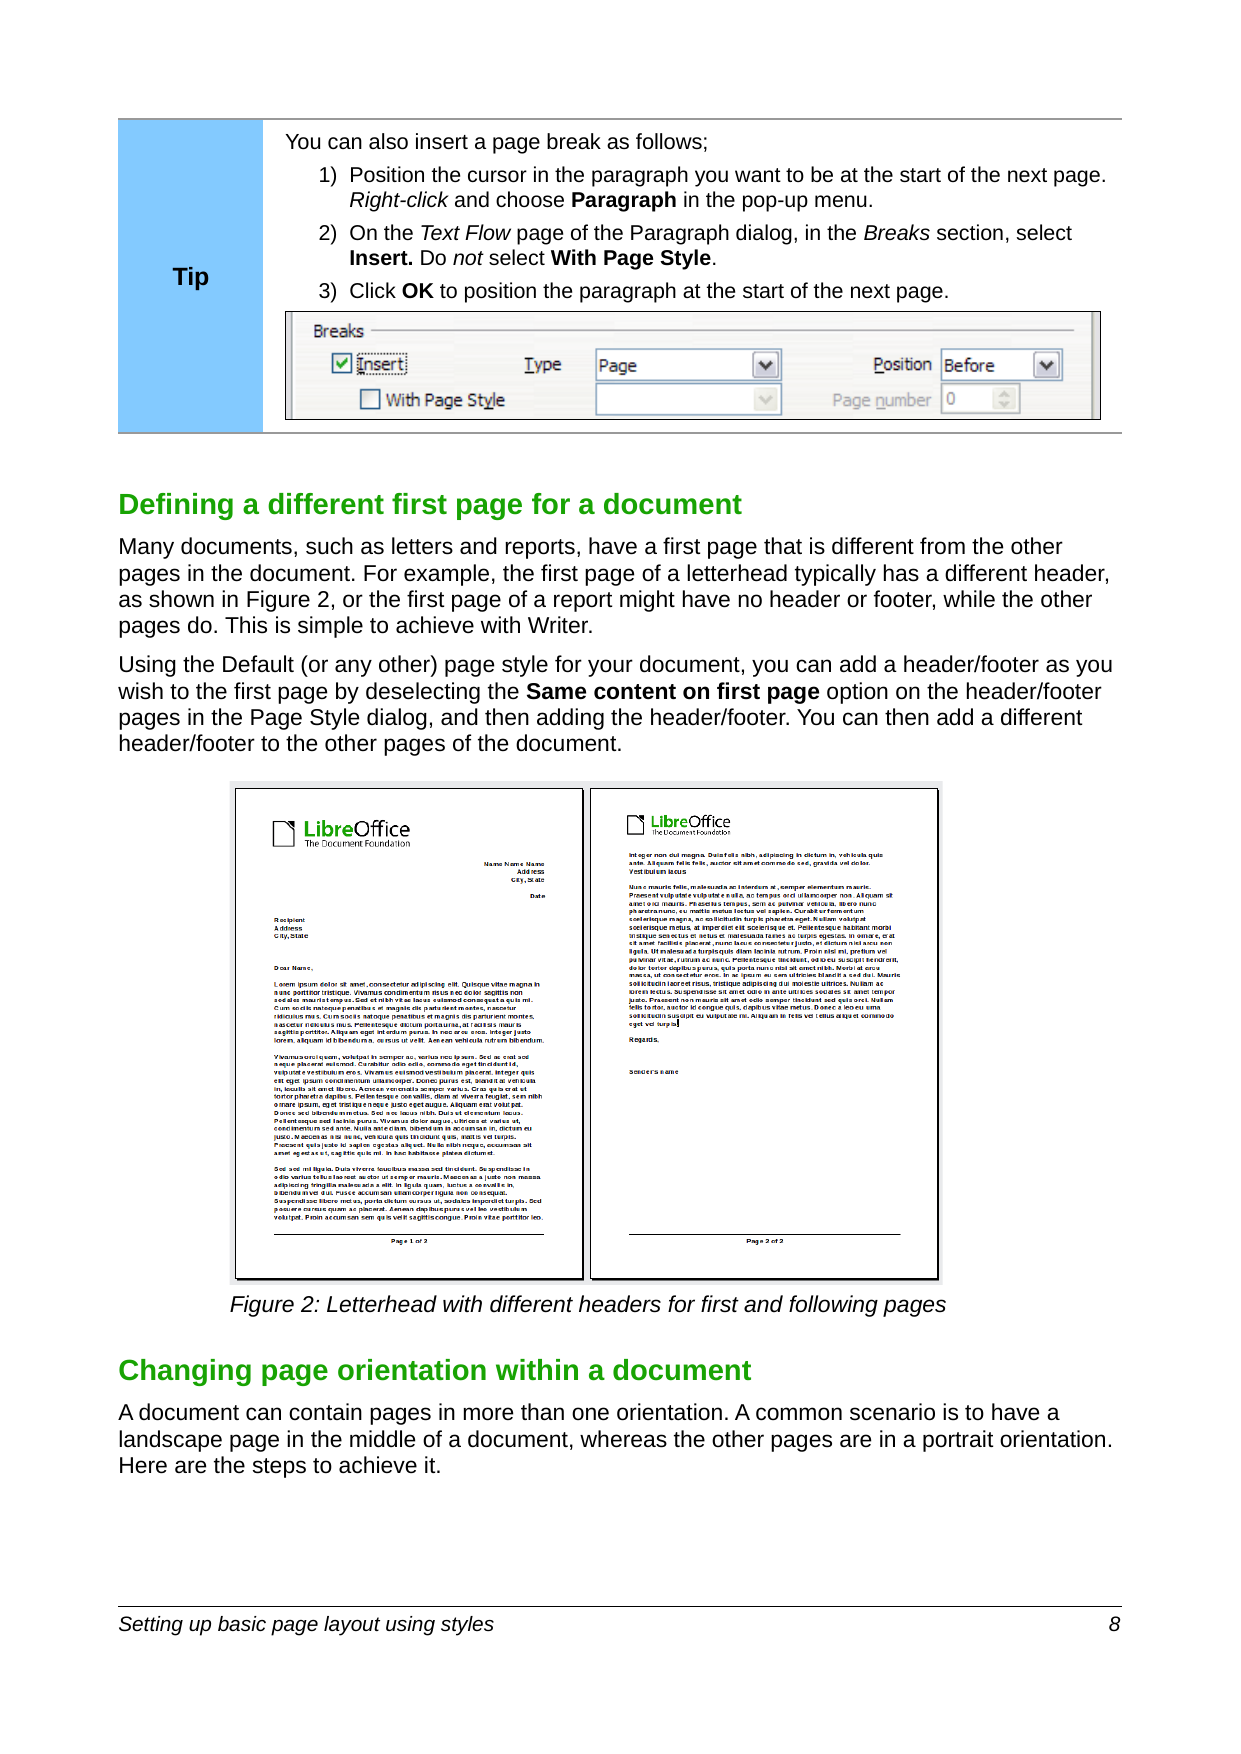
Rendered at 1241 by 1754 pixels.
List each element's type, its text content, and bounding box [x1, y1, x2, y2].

text Many documents, such as letters and reports, have a first page that is different from the other pages in the document. For example, the first page of a letterhead typically has a different header, as shown in Figure 2, or the first page of a report might have no header or footer, while the other pages do. This is simple to achieve with Writer. [118, 533, 1122, 639]
subtitle Changing page orientation within a document [118, 1353, 1122, 1387]
picture [229, 781, 943, 1285]
picture [286, 312, 1100, 419]
text Figure 2: Letterhead with different headers for first and following pages [229, 1291, 1011, 1318]
table_header You can also insert a page break as follows; Position the cursor in the paragraph you want to be at the start of the next page. Right-click and choose Paragraph in the pop-up menu. On the Text Flow page of the Paragraph dialog, in the Breaks section, select Insert. Do not select With Page Style. Click OK to position the paragraph at the start of the next page. [264, 120, 1122, 432]
subtitle Defining a different first page for a document [118, 487, 1122, 521]
text Using the Default (or any other) page style for your document, you can add a header/footer as you wish to the first page by deselecting the Same content on first page option on the header/footer pages in the Page Style dialog, and then adding the header/footer. You can then add a different header/footer to the other pages of the document. [118, 651, 1122, 757]
table_header Tip [118, 120, 263, 432]
text A document can contain pages in more than one orientation. A common scenario is to have a landscape page in the middle of a document, whereas the other pages are in a portrait orientation. Here are the steps to achieve it. [118, 1399, 1122, 1478]
